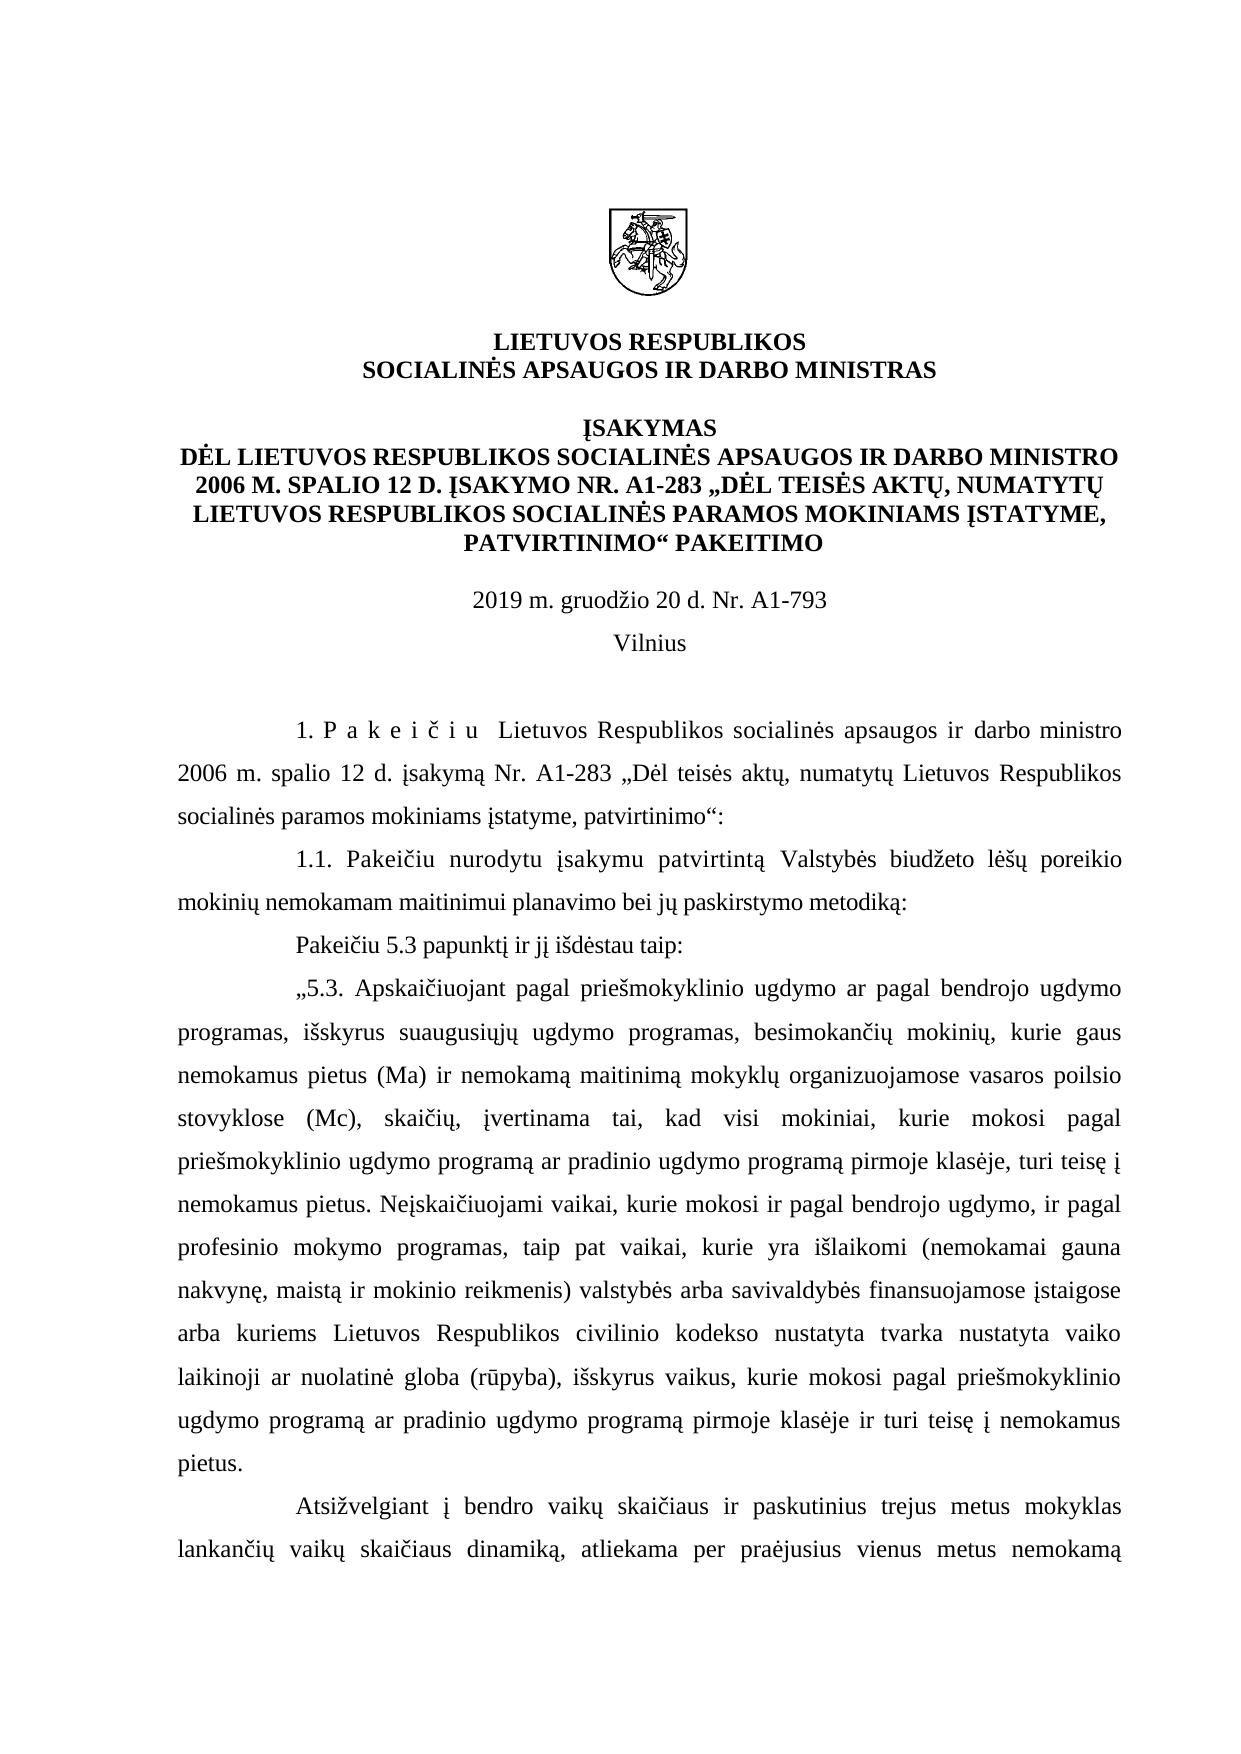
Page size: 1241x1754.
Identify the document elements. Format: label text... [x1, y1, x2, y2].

text 2006 M. SPALIO 12 D. ĮSAKYMO NR. A1-283 „DĖL TEISĖS AKTŲ, NUMATYTŲ LIETUVOS RESPUBLIKOS SOCIALINĖS PARAMOS MOKINIAMS ĮSTATYME, PATVIRTINIMO“ PAKEITIMO [177, 470, 1122, 557]
text Vilnius [177, 628, 1122, 657]
text LIETUVOS RESPUBLIKOS [177, 327, 1122, 355]
text 2019 m. gruodžio 20 d. Nr. A1-793 [177, 585, 1122, 614]
text Atsižvelgiant į bendro vaikų skaičiaus ir paskutinius trejus metus mokyklas lankančių vaikų skaičiaus dinamiką, atliekama per praėjusius vienus metus nemokamą [177, 1491, 1122, 1563]
text ĮSAKYMAS [177, 413, 1122, 442]
text Pakeičiu 5.3 papunktį ir jį išdėstau taip: [177, 930, 1122, 959]
text DĖL LIETUVOS RESPUBLIKOS SOCIALINĖS APSAUGOS IR DARBO MINISTRO [177, 442, 1122, 470]
text SOCIALINĖS APSAUGOS IR DARBO MINISTRAS [177, 355, 1122, 384]
text 1.1. Pakeičiu nurodytu įsakymu patvirtintą Valstybės biudžeto lėšų poreikio mokinių nemokamam maitinimui planavimo bei jų paskirstymo metodiką: [177, 844, 1122, 916]
text „5.3. Apskaičiuojant pagal priešmokyklinio ugdymo ar pagal bendrojo ugdymo programas, išskyrus suaugusiųjų ugdymo programas, besimokančių mokinių, kurie gaus nemokamus pietus (Ma) ir nemokamą maitinimą mokyklų organizuojamose vasaros poilsio stovyklose (Mc), skaičių, įvertinama tai, kad visi mokiniai, kurie mokosi pagal priešmokyklinio ugdymo programą ar pradinio ugdymo programą pirmoje klasėje, turi teisę į nemokamus pietus. Neįskaičiuojami vaikai, kurie mokosi ir pagal bendrojo ugdymo, ir pagal profesinio mokymo programas, taip pat vaikai, kurie yra išlaikomi (nemokamai gauna nakvynę, maistą ir mokinio reikmenis) valstybės arba savivaldybės finansuojamose įstaigose arba kuriems Lietuvos Respublikos civilinio kodekso nustatyta tvarka nustatyta vaiko laikinoji ar nuolatinė globa (rūpyba), išskyrus vaikus, kurie mokosi pagal priešmokyklinio ugdymo programą ar pradinio ugdymo programą pirmoje klasėje ir turi teisę į nemokamus pietus. [177, 973, 1122, 1477]
text 1. P a k e i č i u Lietuvos Respublikos socialinės apsaugos ir darbo ministro 2006 m. spalio 12 d. įsakymą Nr. A1-283 „Dėl teisės aktų, numatytų Lietuvos Respublikos socialinės paramos mokiniams įstatyme, patvirtinimo“: [177, 715, 1122, 830]
